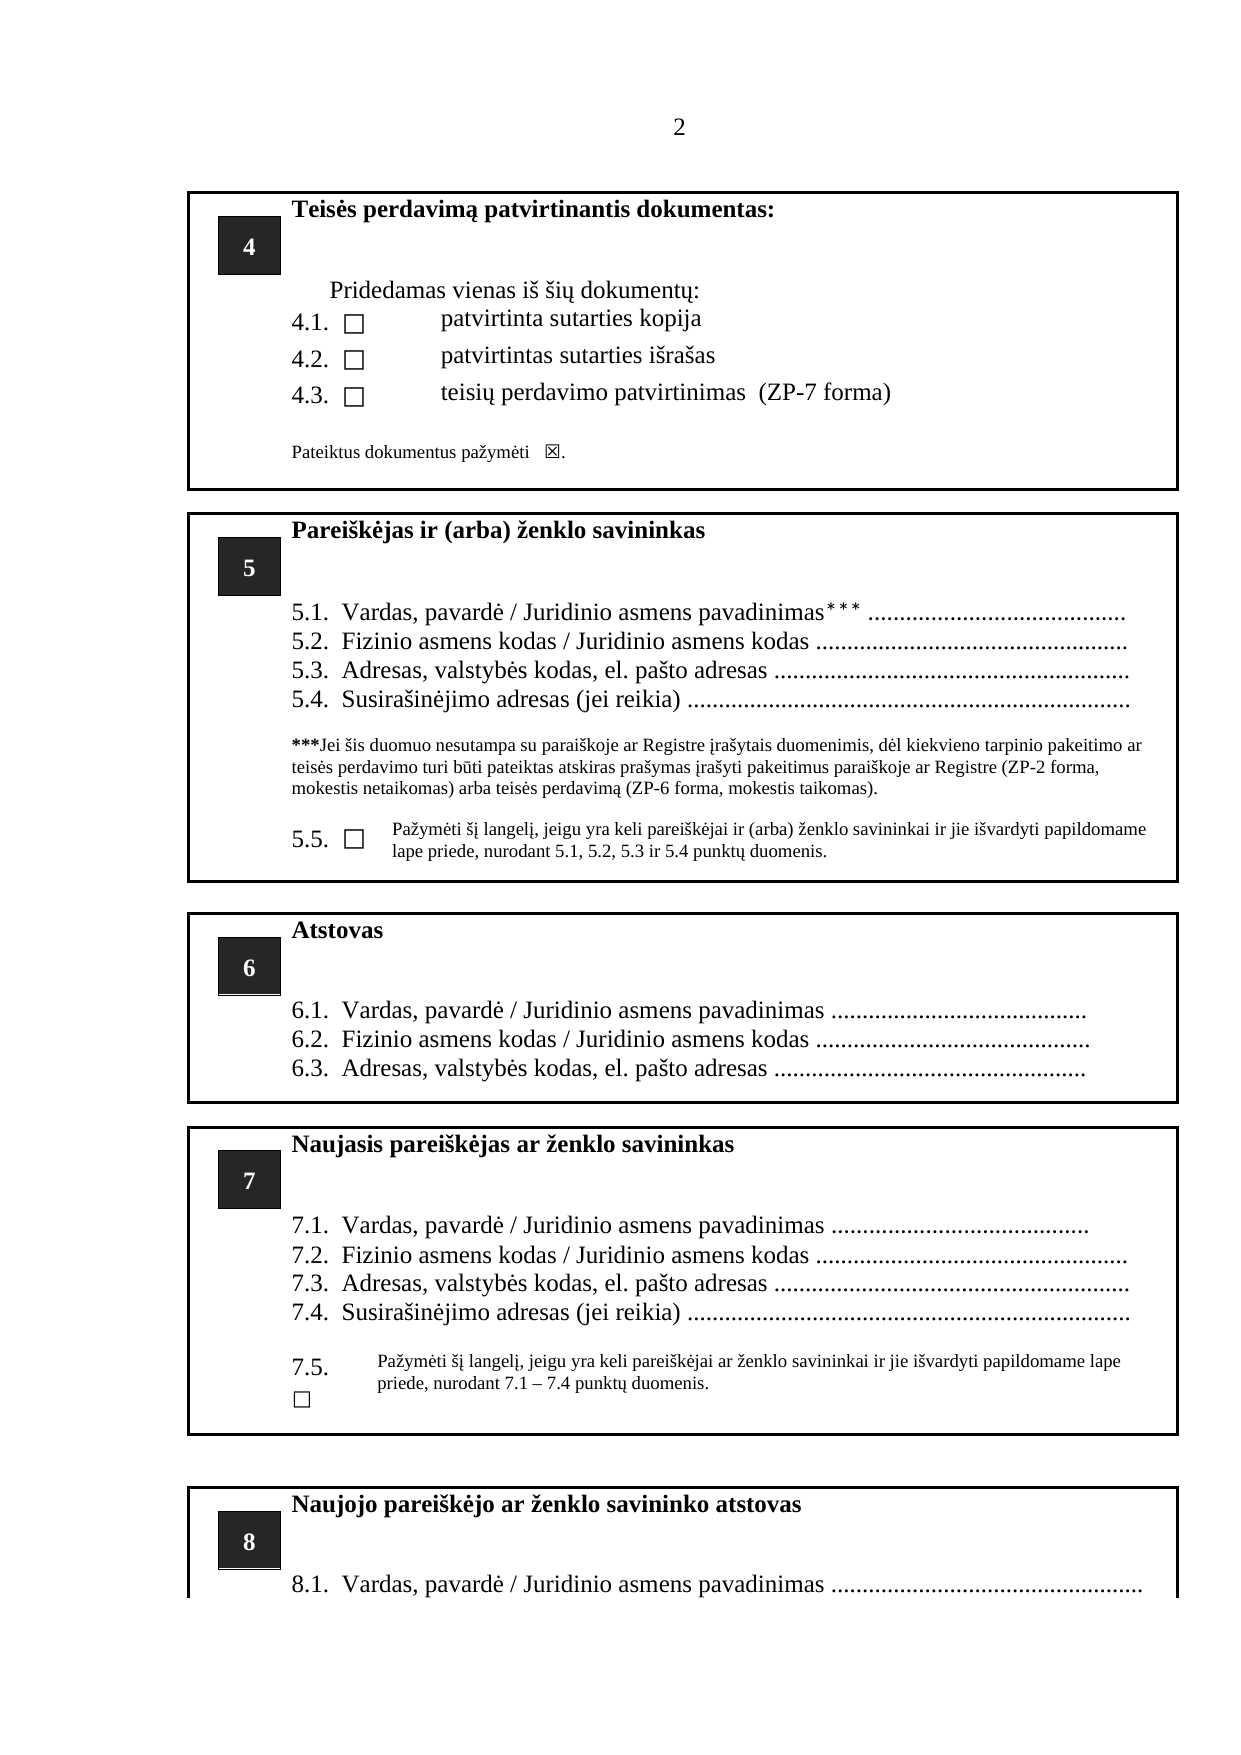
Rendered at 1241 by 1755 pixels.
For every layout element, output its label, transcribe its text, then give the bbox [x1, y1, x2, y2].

table_cell [967, 274, 1176, 303]
table_cell [967, 414, 1176, 438]
table_cell [190, 274, 218, 303]
table_cell 7.1. Vardas, pavardė / Juridinio asmens pavadinimas ......................................... 7.2. Fizinio asmens kodas / Juridinio asmens kodas .................................................. 7.3. Adresas, valstybės kodas, el. pašto adresas ......................................................... 7.4. Susirašinėjimo adresas (jei reikia) ....................................................................... [280, 1208, 1176, 1350]
table_cell [218, 1082, 280, 1101]
table_header [218, 1489, 280, 1511]
table_cell 8.1. Vardas, pavardė / Juridinio asmens pavadinimas .................................................. [280, 1569, 1176, 1598]
table_cell [218, 1570, 280, 1598]
table_cell [190, 414, 218, 438]
table_cell [190, 1150, 218, 1208]
table_cell Pateiktus dokumentus pažymėti ☒. [280, 438, 967, 463]
table_cell Pažymėti šį langelį, jeigu yra keli pareiškėjai ar ženklo savininkai ir jie išvardyti papildomame lape priede, nurodant 7.1 – 7.4 punktų duomenis. [366, 1350, 1176, 1413]
table_cell [280, 414, 967, 438]
table_cell [190, 861, 218, 880]
table_cell 7.5. ⬜ [280, 1350, 366, 1413]
table_header Atstovas [280, 915, 1176, 994]
table_header [190, 1129, 218, 1150]
table_cell 5 [219, 538, 280, 595]
table_cell [280, 464, 494, 487]
table_cell [495, 1414, 709, 1433]
table_header [218, 515, 280, 537]
table_header Teisės perdavimą patvirtinantis dokumentas: [280, 194, 1176, 274]
table_cell 5.5. ⬜ [280, 818, 381, 861]
table_cell [190, 537, 218, 595]
table_header Naujojo pareiškėjo ar ženklo savininko atstovas [280, 1489, 1176, 1568]
table_cell 6.1. Vardas, pavardė / Juridinio asmens pavadinimas ......................................... [280, 995, 1104, 1024]
table_cell [924, 1082, 1176, 1101]
table_cell [218, 464, 280, 487]
table_cell [673, 861, 887, 880]
table_cell [924, 1414, 1176, 1433]
table_cell teisių perdavimo patvirtinimas (ZP-7 forma) [429, 377, 1176, 414]
table_header Naujasis pareiškėjas ar ženklo savininkas [280, 1129, 1176, 1208]
table_cell [218, 340, 280, 377]
table_cell [190, 1350, 218, 1413]
table_cell [190, 1208, 218, 1350]
table_header Pareiškėjas ir (arba) ženklo savininkas [280, 515, 1176, 595]
table_cell [218, 377, 280, 414]
table_cell 4.1. ⬜ [280, 304, 429, 340]
table_cell 4.3. ⬜ [280, 377, 429, 414]
table_cell Pridedamas vienas iš šių dokumentų: [280, 274, 967, 303]
table_cell [190, 1053, 218, 1082]
table_cell [190, 595, 218, 818]
table_cell [190, 1569, 218, 1598]
table_cell [967, 438, 1176, 463]
table_cell [218, 1350, 280, 1413]
table_cell [1104, 995, 1176, 1024]
table_cell patvirtintas sutarties išrašas [429, 340, 1176, 377]
table_cell [190, 304, 218, 340]
table_cell [190, 1511, 218, 1568]
table_cell [495, 1082, 709, 1101]
table_cell Pažymėti šį langelį, jeigu yra keli pareiškėjai ir (arba) ženklo savininkai ir jie išvardyti papildomame lape priede, nurodant 5.1, 5.2, 5.3 ir 5.4 punktų duomenis. [381, 818, 1176, 861]
table_header [218, 194, 280, 216]
table_cell 6 [219, 938, 280, 994]
table_cell [190, 1024, 218, 1053]
table_header [190, 194, 218, 216]
table_cell 7 [219, 1151, 280, 1208]
table_cell [190, 377, 218, 414]
table_cell [190, 1082, 218, 1101]
table_cell [218, 861, 280, 880]
table_cell [190, 818, 218, 861]
table_cell [1104, 1024, 1176, 1053]
table_cell [218, 1053, 280, 1082]
table_cell [218, 275, 280, 303]
table_header [190, 915, 218, 937]
table_header [190, 515, 218, 537]
table_cell [709, 1414, 923, 1433]
table_cell [190, 438, 218, 463]
table_cell patvirtinta sutarties kopija [429, 304, 1176, 340]
table_cell [218, 996, 280, 1024]
table_cell [709, 1082, 923, 1101]
table_cell [218, 1209, 280, 1350]
table_cell [190, 937, 218, 994]
table_cell [190, 216, 218, 274]
table_cell 4.2. ⬜ [280, 340, 429, 377]
table_cell [190, 340, 218, 377]
table_cell [218, 1414, 280, 1433]
table_cell [458, 861, 673, 880]
table_cell [709, 464, 923, 487]
table_cell [218, 304, 280, 340]
table_header [218, 915, 280, 937]
table_cell 4 [219, 217, 280, 274]
table_cell [190, 464, 218, 487]
table_cell 6.3. Adresas, valstybės kodas, el. pašto adresas .................................................. [280, 1053, 1104, 1082]
table_cell [190, 1414, 218, 1433]
table_header [218, 1129, 280, 1150]
table_cell [190, 995, 218, 1024]
table_cell 8 [219, 1512, 280, 1568]
table_cell [218, 1024, 280, 1053]
table_cell [495, 464, 709, 487]
table_header [190, 1489, 218, 1511]
table_cell [218, 818, 280, 861]
table_cell [218, 596, 280, 818]
table_cell [887, 861, 1176, 880]
table_cell 6.2. Fizinio asmens kodas / Juridinio asmens kodas ............................................ [280, 1024, 1104, 1053]
table_cell [280, 1082, 494, 1101]
table_cell [280, 1414, 494, 1433]
table_cell [924, 464, 1176, 487]
table_cell [218, 414, 280, 438]
table_cell 5.1. Vardas, pavardė / Juridinio asmens pavadinimas*** ......................................... 5.2. Fizinio asmens kodas / Juridinio asmens kodas .................................................. 5.3. Adresas, valstybės kodas, el. pašto adresas ......................................................... 5.4. Susirašinėjimo adresas (jei reikia) ....................................................................... ***Jei šis duomuo nesutampa su paraiškoje ar Registre įrašytais duomenimis, dėl kiekvieno tarpinio pakeitimo ar teisės perdavimo turi būti pateiktas atskiras prašymas įrašyti pakeitimus paraiškoje ar Registre (ZP-2 forma, mokestis netaikomas) arba teisės perdavimą (ZP-6 forma, mokestis taikomas). [280, 595, 1176, 818]
table_cell [280, 861, 458, 880]
table_cell [1104, 1053, 1176, 1082]
table_cell [218, 438, 280, 463]
